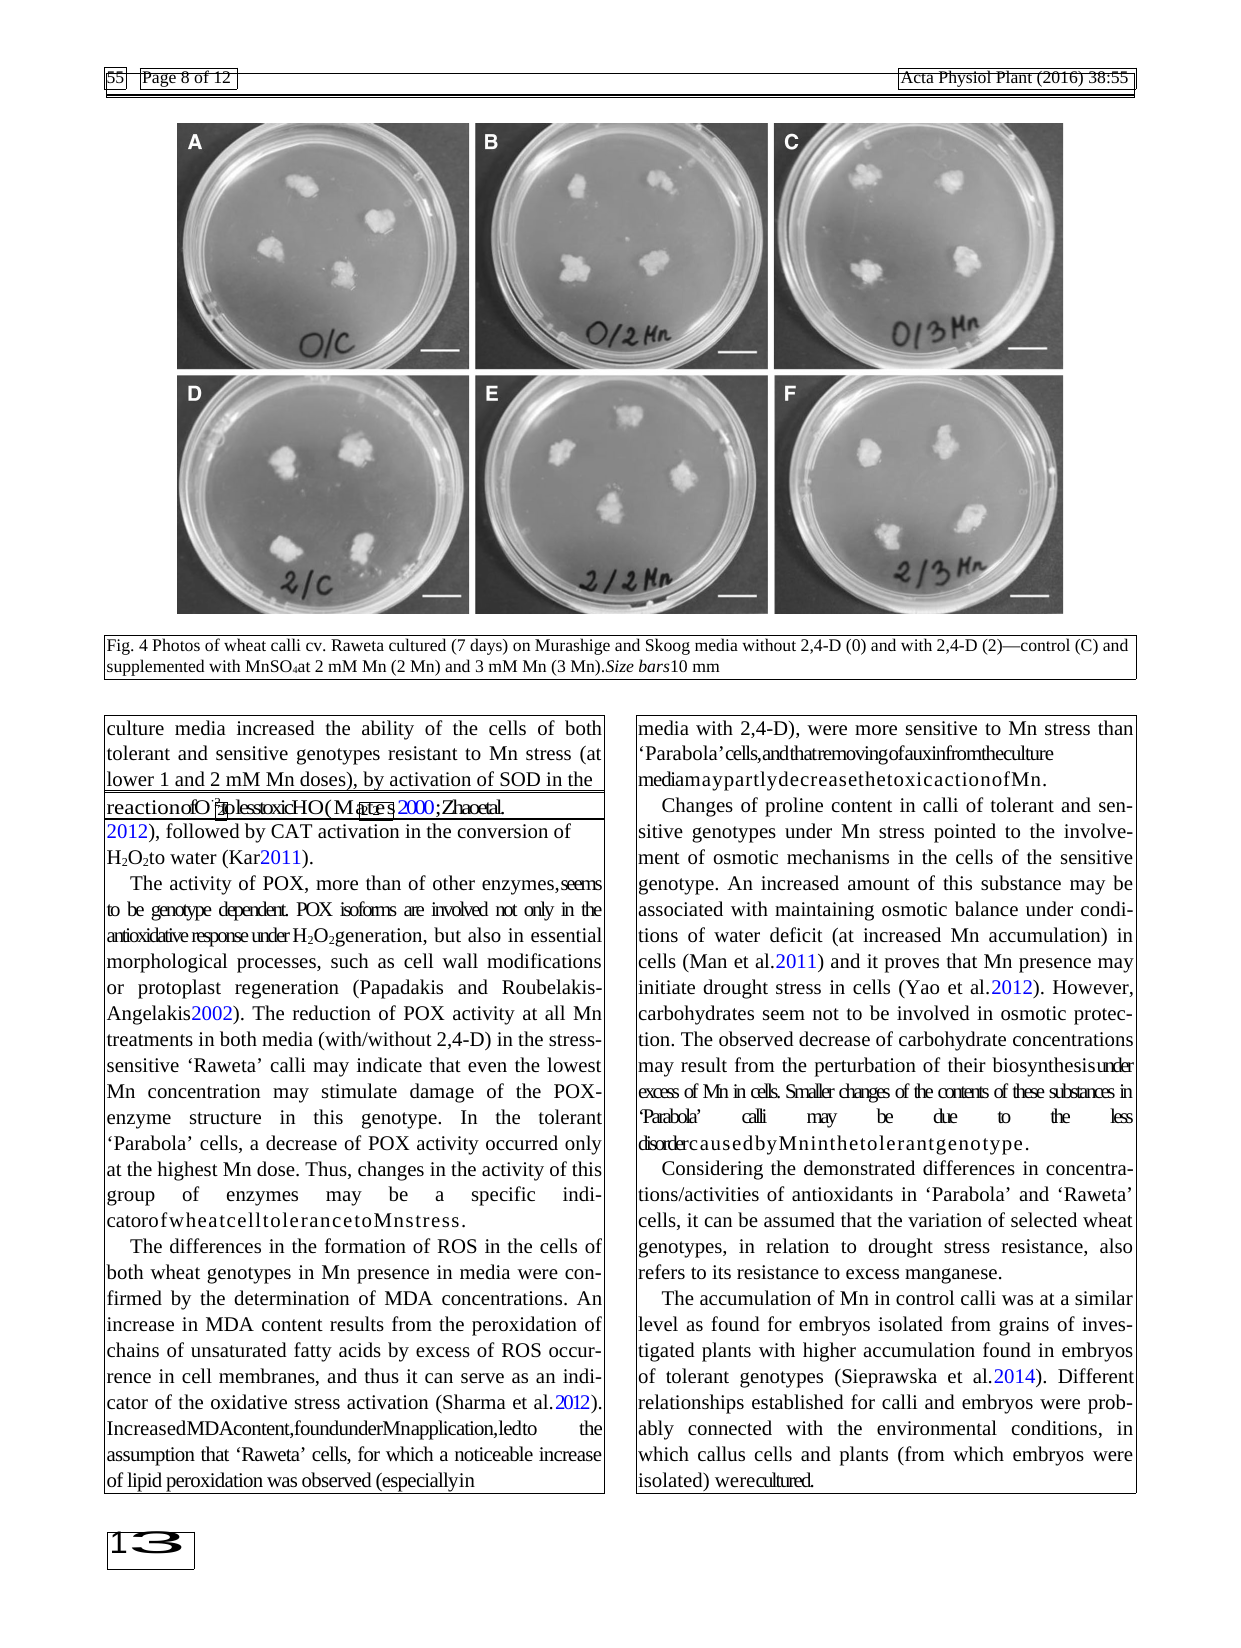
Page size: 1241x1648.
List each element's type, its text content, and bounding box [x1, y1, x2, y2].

text Fig. 4 Photos of wheat calli cv. Raweta cultured (7 days) on Murashige and Skoog media without 2,4-D (0) and with 2,4-D (2)—control (C) and supplemented with MnSO4at 2 mM Mn (2 Mn) and 3 mM Mn (3 Mn).Size bars10 mm [106, 636, 1136, 676]
text 2012), followed by CAT activation in the conversion of H2O2to water (Kar2011). [106, 820, 604, 869]
text [106, 68, 126, 73]
picture [177, 123, 1064, 614]
text reactionofO·2tolesstoxicHO(Mates2000;Zhaoetal. [106, 792, 604, 818]
text Considering the demonstrated differences in concentra- tions/activities of antioxidants in ‘Parabola’ and ‘Raweta’ cells, it can be assumed that the variation of selected wheat genotypes, in relation to drought stress resistance, also refers to its resistance to excess manganese. [638, 1156, 1134, 1284]
text The differences in the formation of ROS in the cells of both wheat genotypes in Mn presence in media were con- firmed by the determination of MDA concentrations. An increase in MDA content results from the peroxidation of chains of unsaturated fatty acids by excess of ROS occur- rence in cell membranes, and thus it can serve as an indi- cator of the oxidative stress activation (Sharma et al.2012). IncreasedMDAcontent,foundunderMnapplication,ledto the assumption that ‘Raweta’ cells, for which a noticeable increase of lipid peroxidation was observed (especiallyin [106, 1234, 603, 1492]
text media with 2,4-D), were more sensitive to Mn stress than ‘Parabola’cells,andthatremovingofauxinfromtheculture mediamaypartlydecreasethetoxicactionofMn. [638, 716, 1134, 791]
text Page 8 of 12 [142, 74, 237, 87]
text 55 [107, 74, 126, 87]
text [142, 69, 237, 73]
text culture media increased the ability of the cells of both tolerant and sensitive genotypes resistant to Mn stress (at lower 1 and 2 mM Mn doses), by activation of SOD in the [106, 716, 602, 790]
text 13 [109, 1533, 194, 1559]
text 2 2 [361, 803, 393, 818]
text Acta Physiol Plant (2016) 38:55 [900, 69, 1136, 87]
text The accumulation of Mn in control calli was at a similar level as found for embryos isolated from grains of inves- tigated plants with higher accumulation found in embryos of tolerant genotypes (Sieprawska et al.2014). Different relationships established for calli and embryos were prob- ably connected with the environmental conditions, in which callus cells and plants (from which embryos were isolated) werecultured. [638, 1286, 1134, 1492]
text Changes of proline content in calli of tolerant and sen- sitive genotypes under Mn stress pointed to the involve- ment of osmotic mechanisms in the cells of the sensitive genotype. An increased amount of this substance may be associated with maintaining osmotic balance under condi- tions of water deficit (at increased Mn accumulation) in cells (Man et al.2011) and it proves that Mn presence may initiate drought stress in cells (Yao et al.2012). However, carbohydrates seem not to be involved in osmotic protec- tion. The observed decrease of carbohydrate concentrations may result from the perturbation of their biosynthesisunder excess of Mn in cells. Smaller changes of the contents of these substances in ‘Parabola’ calli may be due to the less disordercausedbyMninthetolerantgenotype. [638, 793, 1134, 1154]
text 2 [217, 803, 227, 818]
text The activity of POX, more than of other enzymes,seems to be genotype dependent. POX isoforms are involved not only in the antioxidative response under H2O2generation, but also in essential morphological processes, such as cell wall modifications or protoplast regeneration (Papadakis and Roubelakis-Angelakis2002). The reduction of POX activity at all Mn treatments in both media (with/without 2,4-D) in the stress-sensitive ‘Raweta’ calli may indicate that even the lowest Mn concentration may stimulate damage of the POX-enzyme structure in this genotype. In the tolerant ‘Parabola’ cells, a decrease of POX activity occurred only at the highest Mn dose. Thus, changes in the activity of this group of enzymes may be a specific indi- catorofwheatcelltolerancetoMnstress. [106, 871, 603, 1232]
